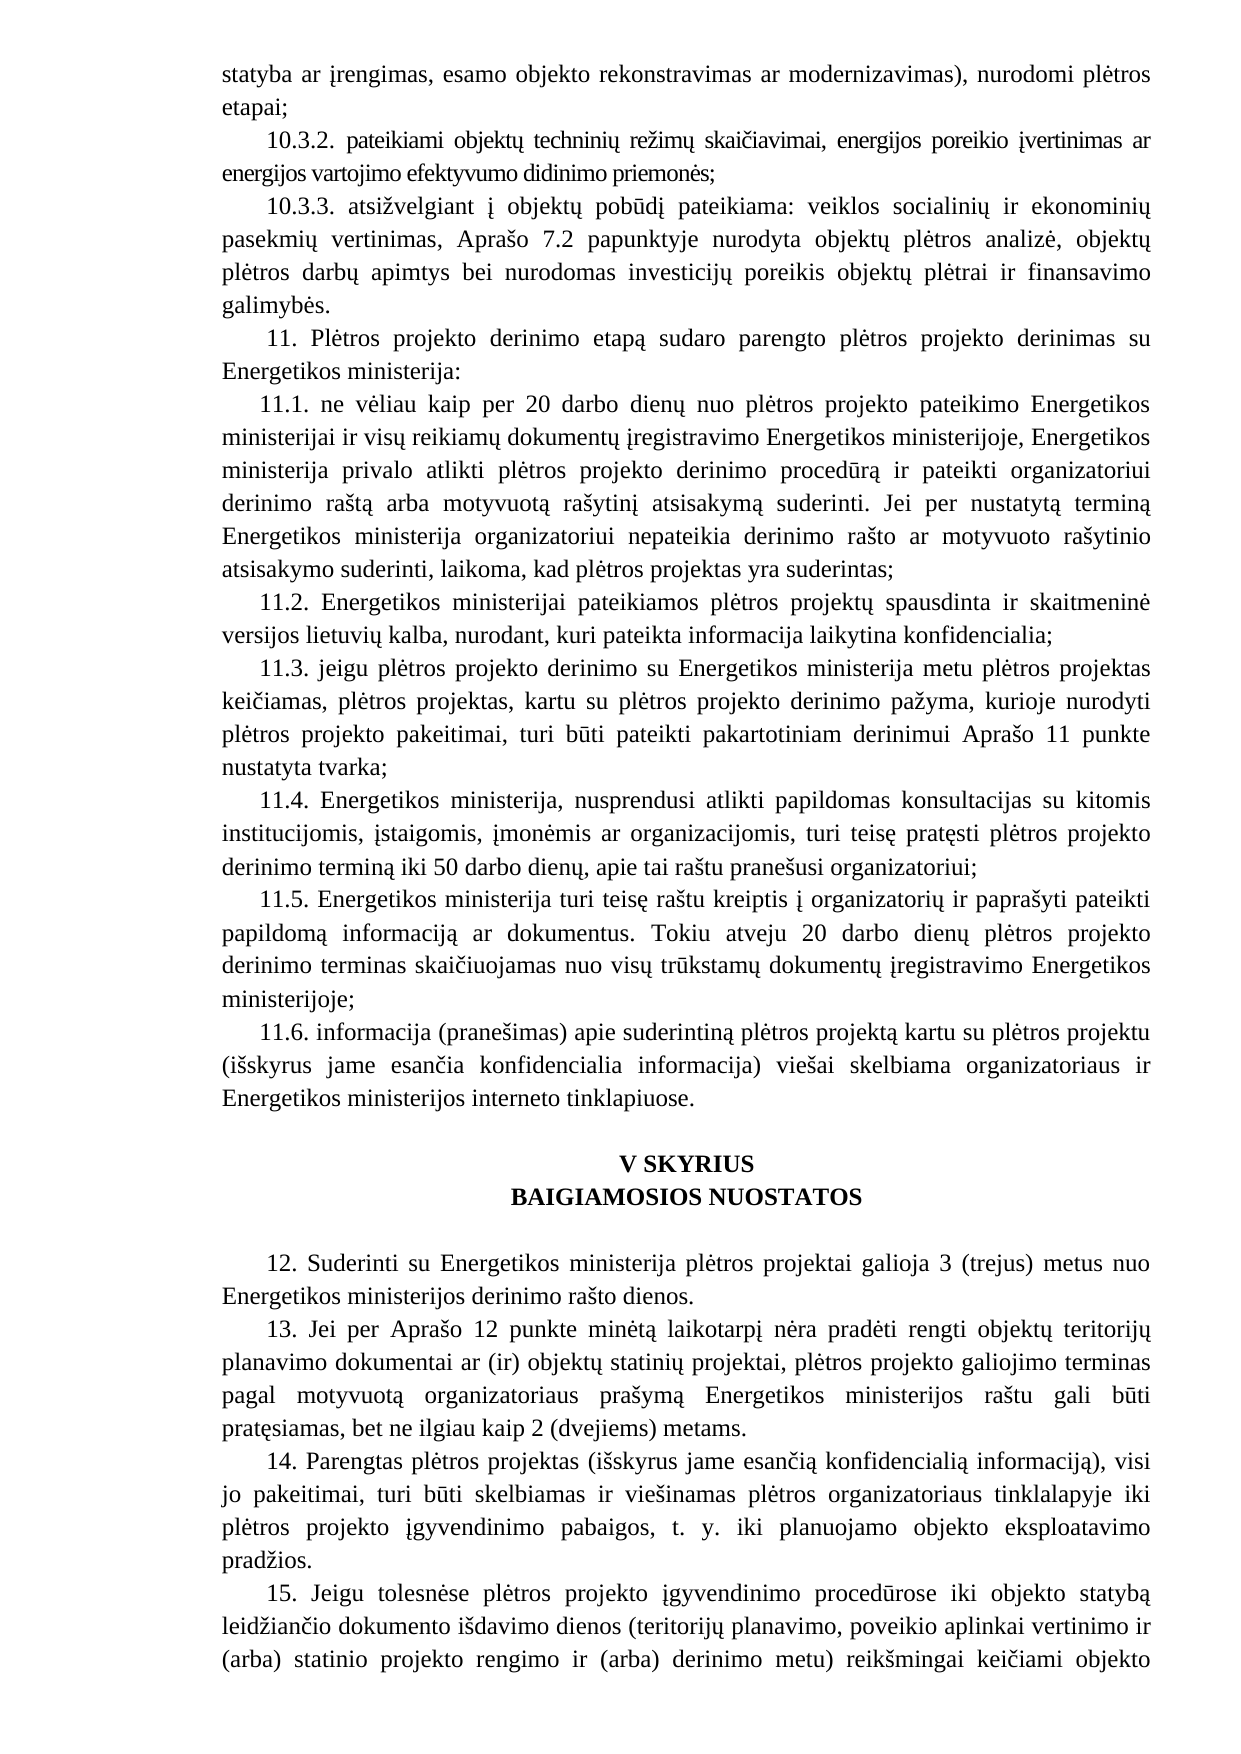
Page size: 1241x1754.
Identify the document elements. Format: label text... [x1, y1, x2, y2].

text 11.4. Energetikos ministerija, nusprendusi atlikti papildomas konsultacijas su kitomis institucijomis, įstaigomis, įmonėmis ar organizacijomis, turi teisę pratęsti plėtros projekto derinimo terminą iki 50 darbo dienų, apie tai raštu pranešusi organizatoriui; [222, 786, 1152, 880]
text 15. Jeigu tolesnėse plėtros projekto įgyvendinimo procedūrose iki objekto statybą leidžiančio dokumento išdavimo dienos (teritorijų planavimo, poveikio aplinkai vertinimo ir (arba) statinio projekto rengimo ir (arba) derinimo metu) reikšmingai keičiami objekto [222, 1578, 1152, 1673]
text 13. Jei per Aprašo 12 punkte minėtą laikotarpį nėra pradėti rengti objektų teritorijų planavimo dokumentai ar (ir) objektų statinių projektai, plėtros projekto galiojimo terminas pagal motyvuotą organizatoriaus prašymą Energetikos ministerijos raštu gali būti pratęsiamas, bet ne ilgiau kaip 2 (dvejiems) metams. [222, 1314, 1152, 1442]
text 11.3. jeigu plėtros projekto derinimo su Energetikos ministerija metu plėtros projektas keičiamas, plėtros projektas, kartu su plėtros projekto derinimo pažyma, kurioje nurodyti plėtros projekto pakeitimai, turi būti pateikti pakartotiniam derinimui Aprašo 11 punkte nustatyta tvarka; [222, 653, 1152, 781]
text 10.3.2. pateikiami objektų techninių režimų skaičiavimai, energijos poreikio įvertinimas ar energijos vartojimo efektyvumo didinimo priemonės; [222, 125, 1152, 187]
text 11.6. informacija (pranešimas) apie suderintiną plėtros projektą kartu su plėtros projektu (išskyrus jame esančia konfidencialia informacija) viešai skelbiama organizatoriaus ir Energetikos ministerijos interneto tinklapiuose. [222, 1017, 1152, 1111]
text V skyrius [222, 1149, 1152, 1177]
text 14. Parengtas plėtros projektas (išskyrus jame esančią konfidencialią informaciją), visi jo pakeitimai, turi būti skelbiamas ir viešinamas plėtros organizatoriaus tinklalapyje iki plėtros projekto įgyvendinimo pabaigos, t. y. iki planuojamo objekto eksploatavimo pradžios. [222, 1446, 1152, 1574]
text 10.3.3. atsižvelgiant į objektų pobūdį pateikiama: veiklos socialinių ir ekonominių pasekmių vertinimas, Aprašo 7.2 papunktyje nurodyta objektų plėtros analizė, objektų plėtros darbų apimtys bei nurodomas investicijų poreikis objektų plėtrai ir finansavimo galimybės. [222, 191, 1152, 319]
text 12. Suderinti su Energetikos ministerija plėtros projektai galioja 3 (trejus) metus nuo Energetikos ministerijos derinimo rašto dienos. [222, 1248, 1152, 1309]
text 11.2. Energetikos ministerijai pateikiamos plėtros projektų spausdinta ir skaitmeninė versijos lietuvių kalba, nurodant, kuri pateikta informacija laikytina konfidencialia; [222, 587, 1152, 649]
text BaiGIAmosIOS nUOSTATOs [222, 1182, 1152, 1211]
text 11.5. Energetikos ministerija turi teisę raštu kreiptis į organizatorių ir paprašyti pateikti papildomą informaciją ar dokumentus. Tokiu atveju 20 darbo dienų plėtros projekto derinimo terminas skaičiuojamas nuo visų trūkstamų dokumentų įregistravimo Energetikos ministerijoje; [222, 884, 1152, 1012]
text statyba ar įrengimas, esamo objekto rekonstravimas ar modernizavimas), nurodomi plėtros etapai; [222, 59, 1152, 121]
text 11. Plėtros projekto derinimo etapą sudaro parengto plėtros projekto derinimas su Energetikos ministerija: [222, 323, 1152, 385]
text 11.1. ne vėliau kaip per 20 darbo dienų nuo plėtros projekto pateikimo Energetikos ministerijai ir visų reikiamų dokumentų įregistravimo Energetikos ministerijoje, Energetikos ministerija privalo atlikti plėtros projekto derinimo procedūrą ir pateikti organizatoriui derinimo raštą arba motyvuotą rašytinį atsisakymą suderinti. Jei per nustatytą terminą Energetikos ministerija organizatoriui nepateikia derinimo rašto ar motyvuoto rašytinio atsisakymo suderinti, laikoma, kad plėtros projektas yra suderintas; [222, 389, 1152, 583]
